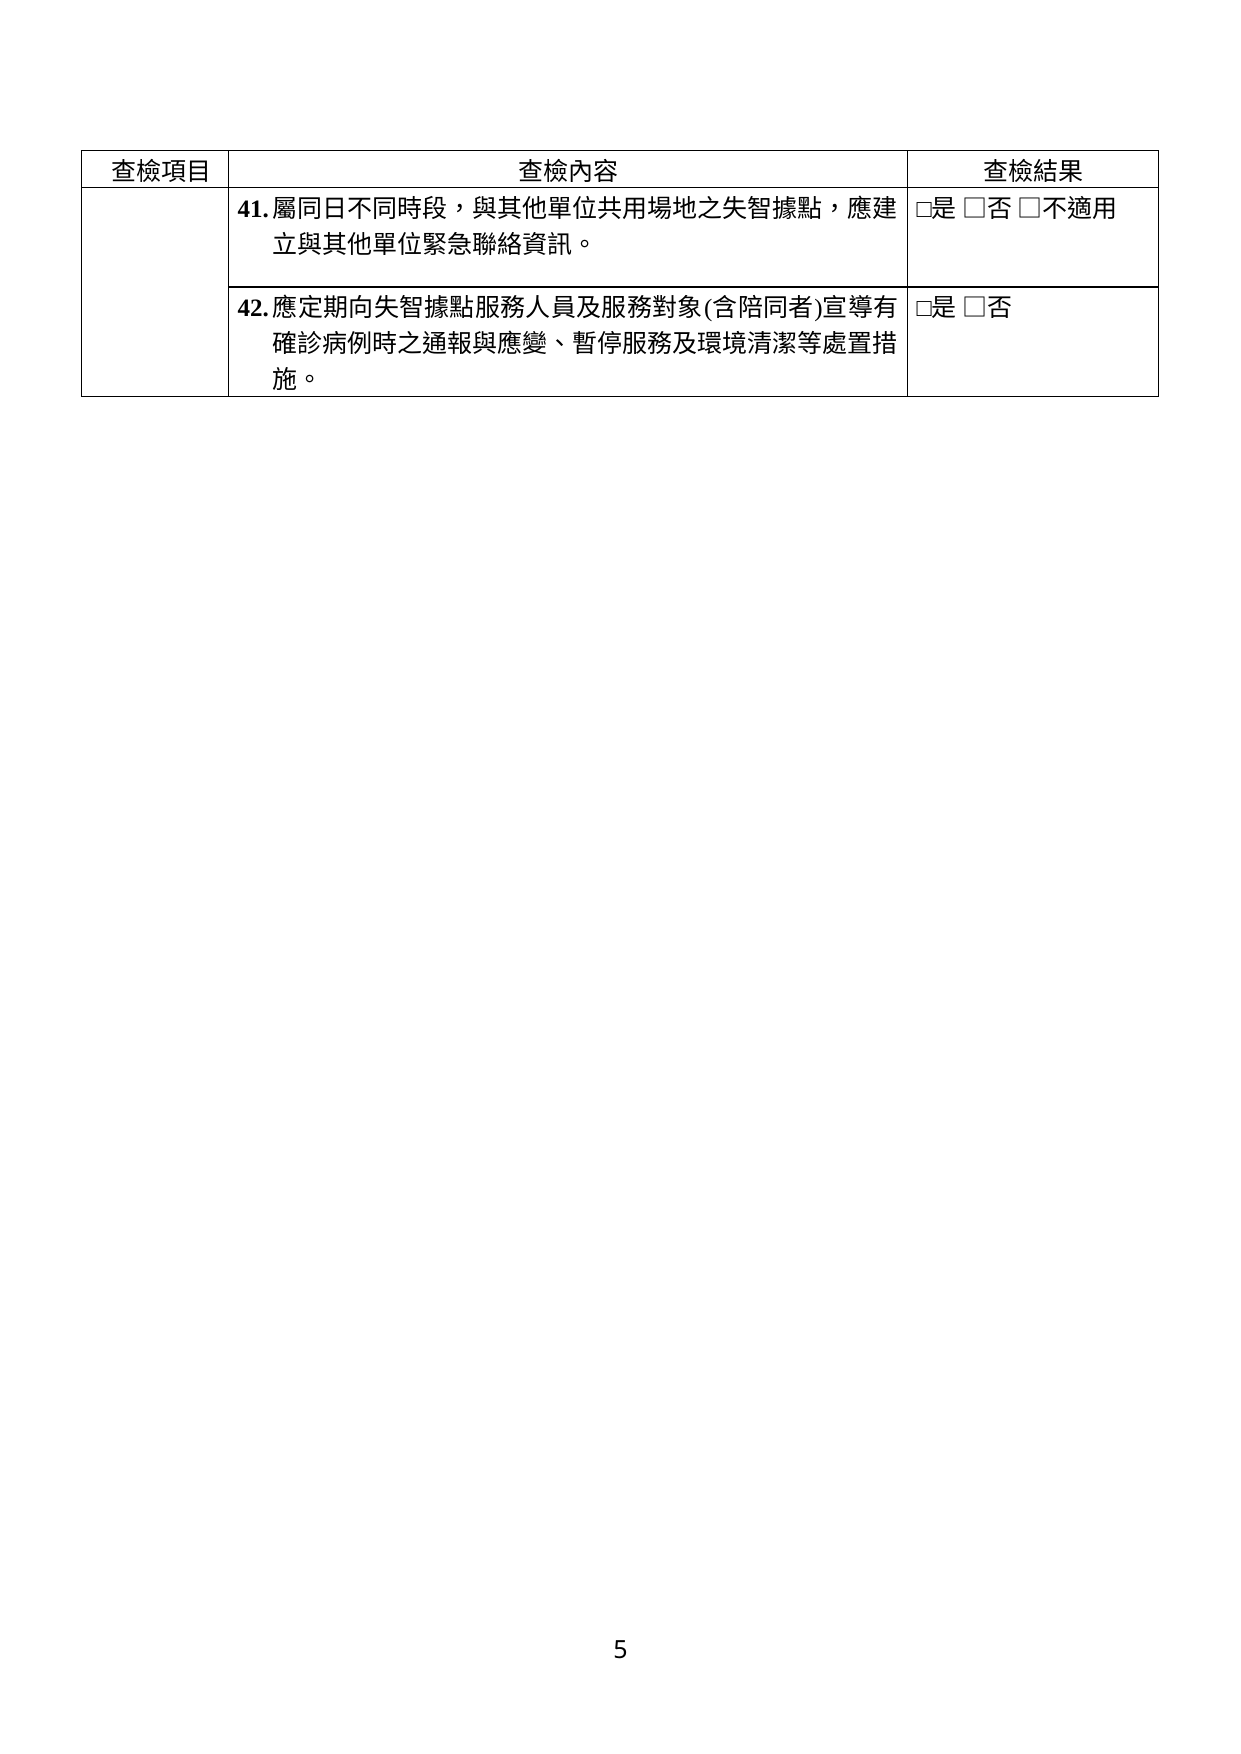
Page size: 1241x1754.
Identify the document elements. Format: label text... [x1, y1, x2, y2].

table_cell 應定期向失智據點服務人員及服務對象(含陪同者)宣導有確診病例時之通報與應變、暫停服務及環境清潔等處置措施。 [229, 288, 907, 396]
table_header 查檢內容 [229, 151, 907, 187]
table_cell □是 □否 [908, 288, 1158, 396]
table_cell 屬同日不同時段，與其他單位共用場地之失智據點，應建立與其他單位緊急聯絡資訊。 [229, 188, 907, 286]
table_header 查檢結果 [908, 151, 1158, 187]
table_cell □是 □否 □不適用 [908, 188, 1158, 286]
table_header 查檢項目 [82, 151, 228, 187]
table_cell [82, 188, 228, 396]
